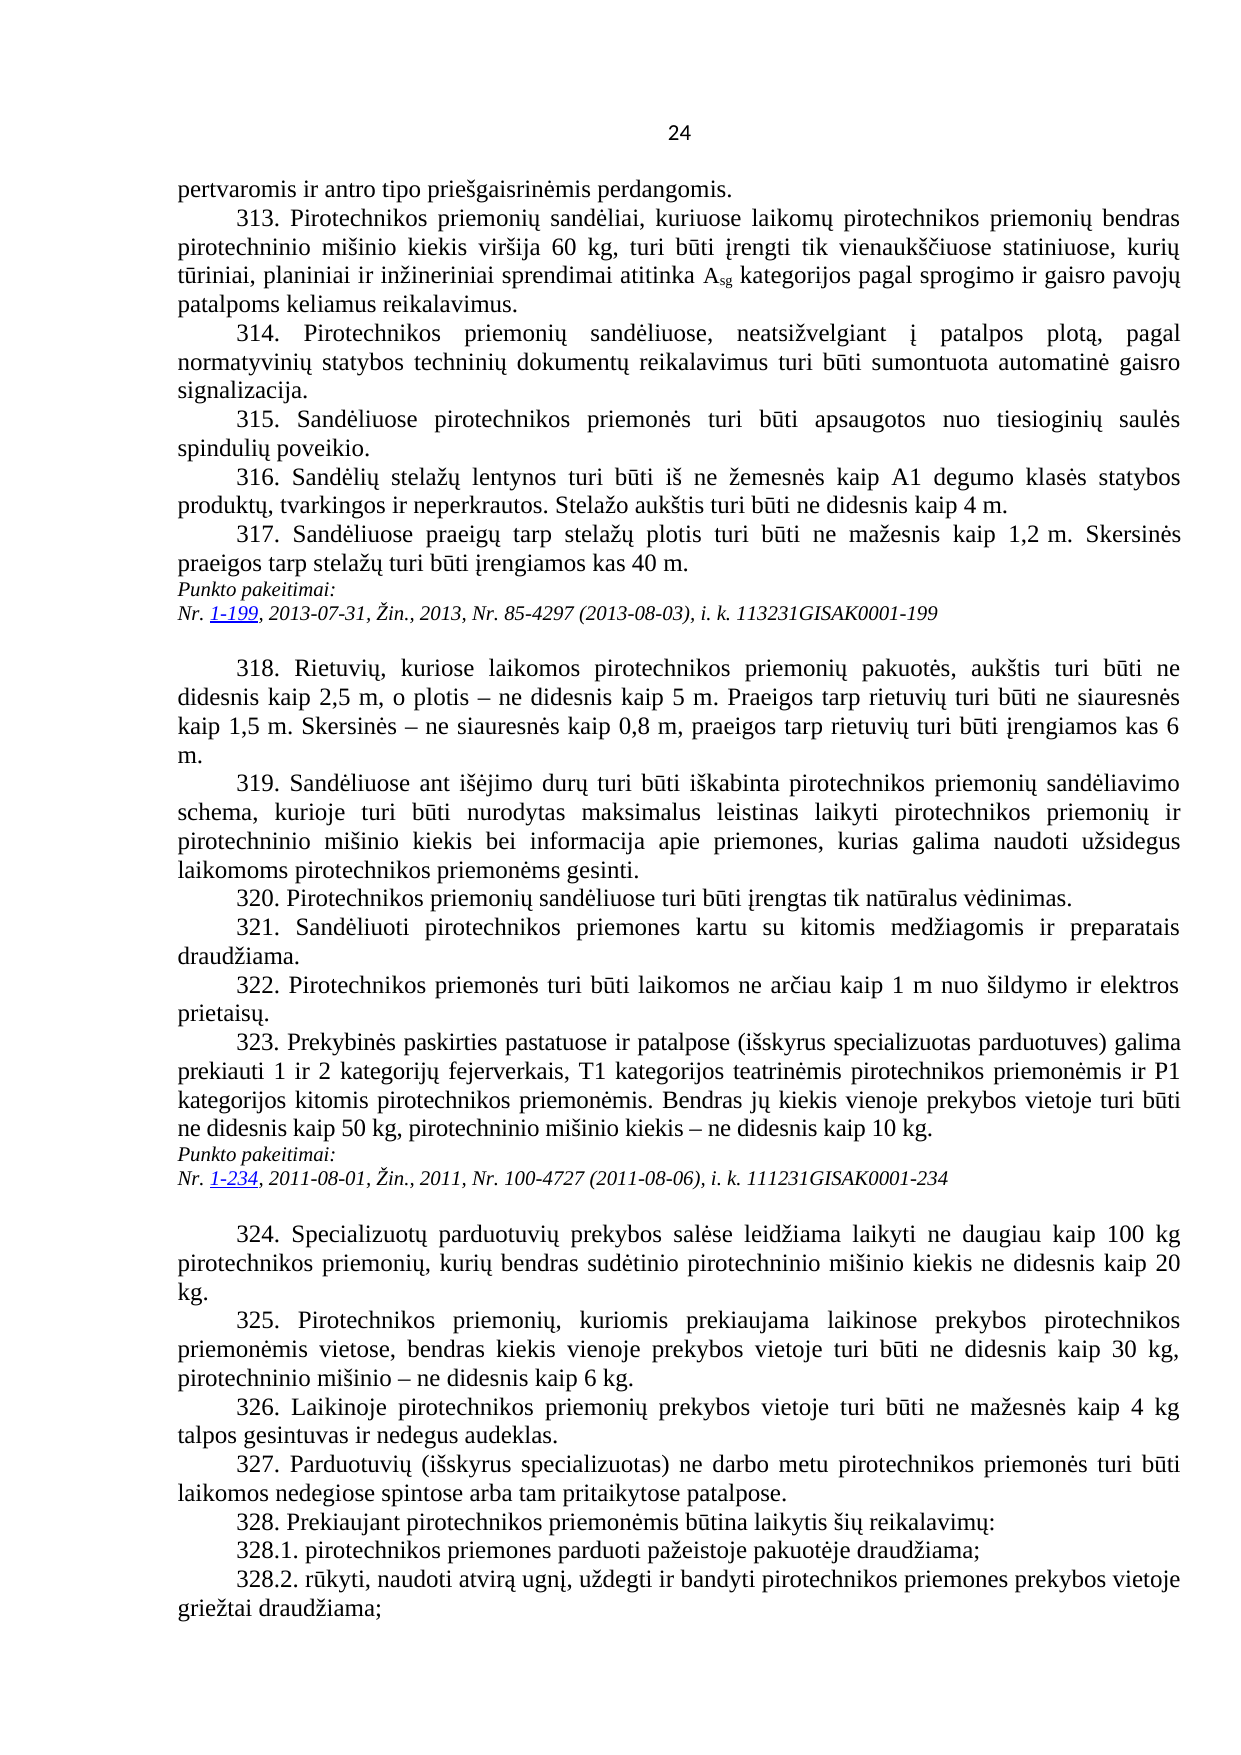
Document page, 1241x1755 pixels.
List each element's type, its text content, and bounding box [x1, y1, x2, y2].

text 317. Sandėliuose praeigų tarp stelažų plotis turi būti ne mažesnis kaip 1,2 m. Skersinės praeigos tarp stelažų turi būti įrengiamos kas 40 m. [177, 519, 1181, 577]
text Punkto pakeitimai: [177, 577, 1181, 601]
text 316. Sandėlių stelažų lentynos turi būti iš ne žemesnės kaip A1 degumo klasės statybos produktų, tvarkingos ir neperkrautos. Stelažo aukštis turi būti ne didesnis kaip 4 m. [177, 462, 1181, 519]
text 319. Sandėliuose ant išėjimo durų turi būti iškabinta pirotechnikos priemonių sandėliavimo schema, kurioje turi būti nurodytas maksimalus leistinas laikyti pirotechnikos priemonių ir pirotechninio mišinio kiekis bei informacija apie priemones, kurias galima naudoti užsidegus laikomoms pirotechnikos priemonėms gesinti. [177, 768, 1181, 883]
text 324. Specializuotų parduotuvių prekybos salėse leidžiama laikyti ne daugiau kaip 100 kg pirotechnikos priemonių, kurių bendras sudėtinio pirotechninio mišinio kiekis ne didesnis kaip 20 kg. [177, 1219, 1181, 1305]
text 327. Parduotuvių (išskyrus specializuotas) ne darbo metu pirotechnikos priemonės turi būti laikomos nedegiose spintose arba tam pritaikytose patalpose. [177, 1449, 1181, 1507]
text pertvaromis ir antro tipo priešgaisrinėmis perdangomis. [177, 174, 1181, 203]
text 321. Sandėliuoti pirotechnikos priemones kartu su kitomis medžiagomis ir preparatais draudžiama. [177, 912, 1181, 970]
text 328.1. pirotechnikos priemones parduoti pažeistoje pakuotėje draudžiama; [177, 1535, 1181, 1564]
text 325. Pirotechnikos priemonių, kuriomis prekiaujama laikinose prekybos pirotechnikos priemonėmis vietose, bendras kiekis vienoje prekybos vietoje turi būti ne didesnis kaip 30 kg, pirotechninio mišinio – ne didesnis kaip 6 kg. [177, 1305, 1181, 1392]
text Punkto pakeitimai: [177, 1142, 1181, 1166]
text Nr. 1-199, 2013-07-31, Žin., 2013, Nr. 85-4297 (2013-08-03), i. k. 113231GISAK0001-199 [177, 601, 1181, 625]
text Nr. 1-234, 2011-08-01, Žin., 2011, Nr. 100-4727 (2011-08-06), i. k. 111231GISAK0001-234 [177, 1166, 1181, 1190]
text 313. Pirotechnikos priemonių sandėliai, kuriuose laikomų pirotechnikos priemonių bendras pirotechninio mišinio kiekis viršija 60 kg, turi būti įrengti tik vienaukščiuose statiniuose, kurių tūriniai, planiniai ir inžineriniai sprendimai atitinka Asg kategorijos pagal sprogimo ir gaisro pavojų patalpoms keliamus reikalavimus. [177, 203, 1181, 318]
text 322. Pirotechnikos priemonės turi būti laikomos ne arčiau kaip 1 m nuo šildymo ir elektros prietaisų. [177, 970, 1181, 1027]
text 323. Prekybinės paskirties pastatuose ir patalpose (išskyrus specializuotas parduotuves) galima prekiauti 1 ir 2 kategorijų fejerverkais, T1 kategorijos teatrinėmis pirotechnikos priemonėmis ir P1 kategorijos kitomis pirotechnikos priemonėmis. Bendras jų kiekis vienoje prekybos vietoje turi būti ne didesnis kaip 50 kg, pirotechninio mišinio kiekis – ne didesnis kaip 10 kg. [177, 1027, 1181, 1142]
text 326. Laikinoje pirotechnikos priemonių prekybos vietoje turi būti ne mažesnės kaip 4 kg talpos gesintuvas ir nedegus audeklas. [177, 1392, 1181, 1449]
text 328.2. rūkyti, naudoti atvirą ugnį, uždegti ir bandyti pirotechnikos priemones prekybos vietoje griežtai draudžiama; [177, 1564, 1181, 1622]
text 318. Rietuvių, kuriose laikomos pirotechnikos priemonių pakuotės, aukštis turi būti ne didesnis kaip 2,5 m, o plotis – ne didesnis kaip 5 m. Praeigos tarp rietuvių turi būti ne siauresnės kaip 1,5 m. Skersinės – ne siauresnės kaip 0,8 m, praeigos tarp rietuvių turi būti įrengiamos kas 6 m. [177, 653, 1181, 768]
text 315. Sandėliuose pirotechnikos priemonės turi būti apsaugotos nuo tiesioginių saulės spindulių poveikio. [177, 404, 1181, 462]
text 314. Pirotechnikos priemonių sandėliuose, neatsižvelgiant į patalpos plotą, pagal normatyvinių statybos techninių dokumentų reikalavimus turi būti sumontuota automatinė gaisro signalizacija. [177, 318, 1181, 404]
text 328. Prekiaujant pirotechnikos priemonėmis būtina laikytis šių reikalavimų: [177, 1507, 1181, 1535]
text 320. Pirotechnikos priemonių sandėliuose turi būti įrengtas tik natūralus vėdinimas. [177, 883, 1181, 912]
